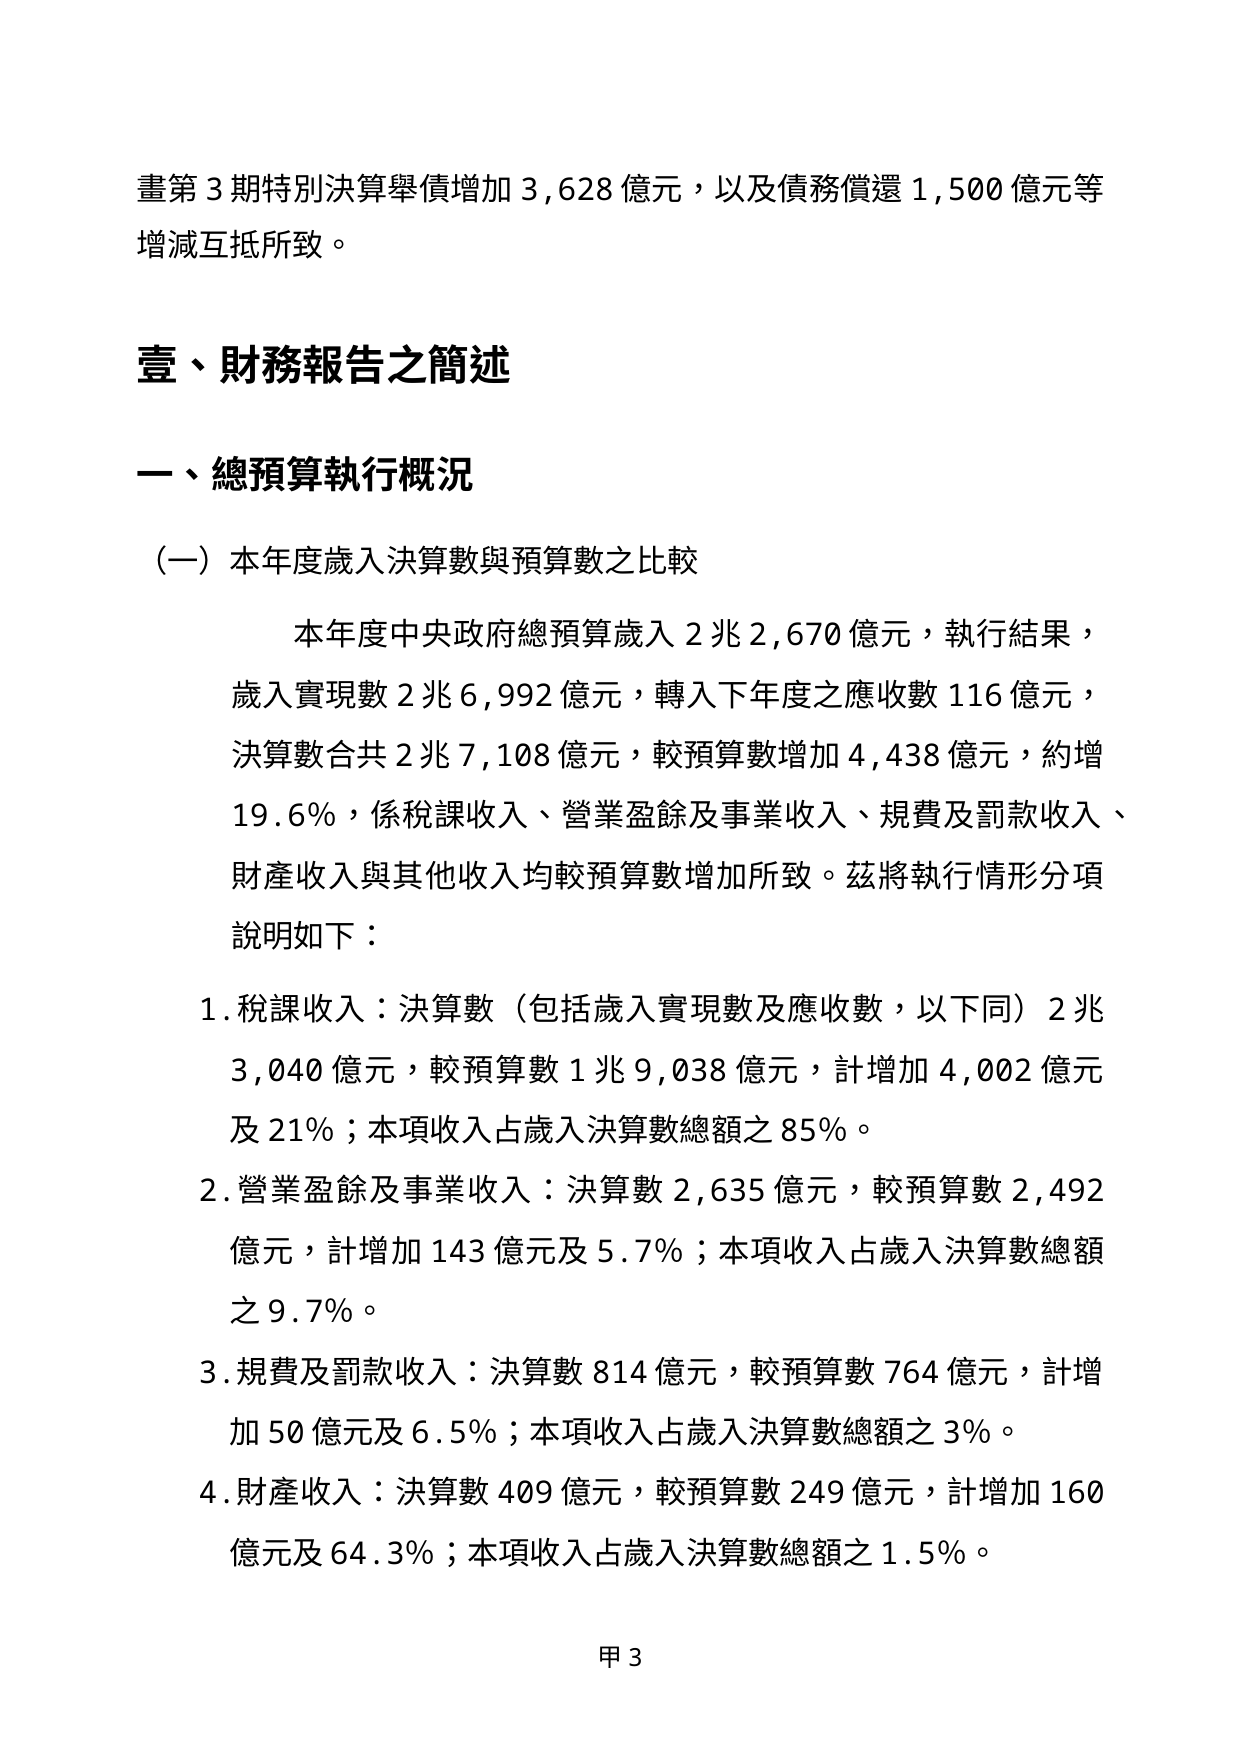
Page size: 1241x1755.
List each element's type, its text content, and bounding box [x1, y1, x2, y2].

text 1.稅課收入：決算數（包括歲入實現數及應收數，以下同）2兆3,040億元，較預算數1兆9,038億元，計增加4,002億元及21％；本項收入占歲入決算數總額之85％。 [198, 972, 1104, 1153]
text 壹、財務報告之簡述 [136, 331, 1104, 393]
text 2.營業盈餘及事業收入：決算數2,635億元，較預算數2,492億元，計增加143億元及5.7％；本項收入占歲入決算數總額之9.7％。 [198, 1153, 1104, 1335]
text 本年度中央政府總預算歲入2兆2,670億元，執行結果，歲入實現數2兆6,992億元，轉入下年度之應收數116億元，決算數合共2兆7,108億元，較預算數增加4,438億元，約增19.6％，係稅課收入、營業盈餘及事業收入、規費及罰款收入、財產收入與其他收入均較預算數增加所致。茲將執行情形分項說明如下： [231, 597, 1104, 960]
text 畫第3期特別決算舉債增加3,628億元，以及債務償還1,500億元等增減互抵所致。 [136, 156, 1104, 268]
text 4.財產收入：決算數409億元，較預算數249億元，計增加160億元及64.3％；本項收入占歲入決算數總額之1.5％。 [198, 1456, 1104, 1576]
text 3.規費及罰款收入：決算數814億元，較預算數764億元，計增加50億元及6.5％；本項收入占歲入決算數總額之3％。 [198, 1335, 1104, 1456]
text 一、總預算執行概況 [136, 443, 1104, 499]
text （一）本年度歲入決算數與預算數之比較 [136, 524, 1104, 585]
